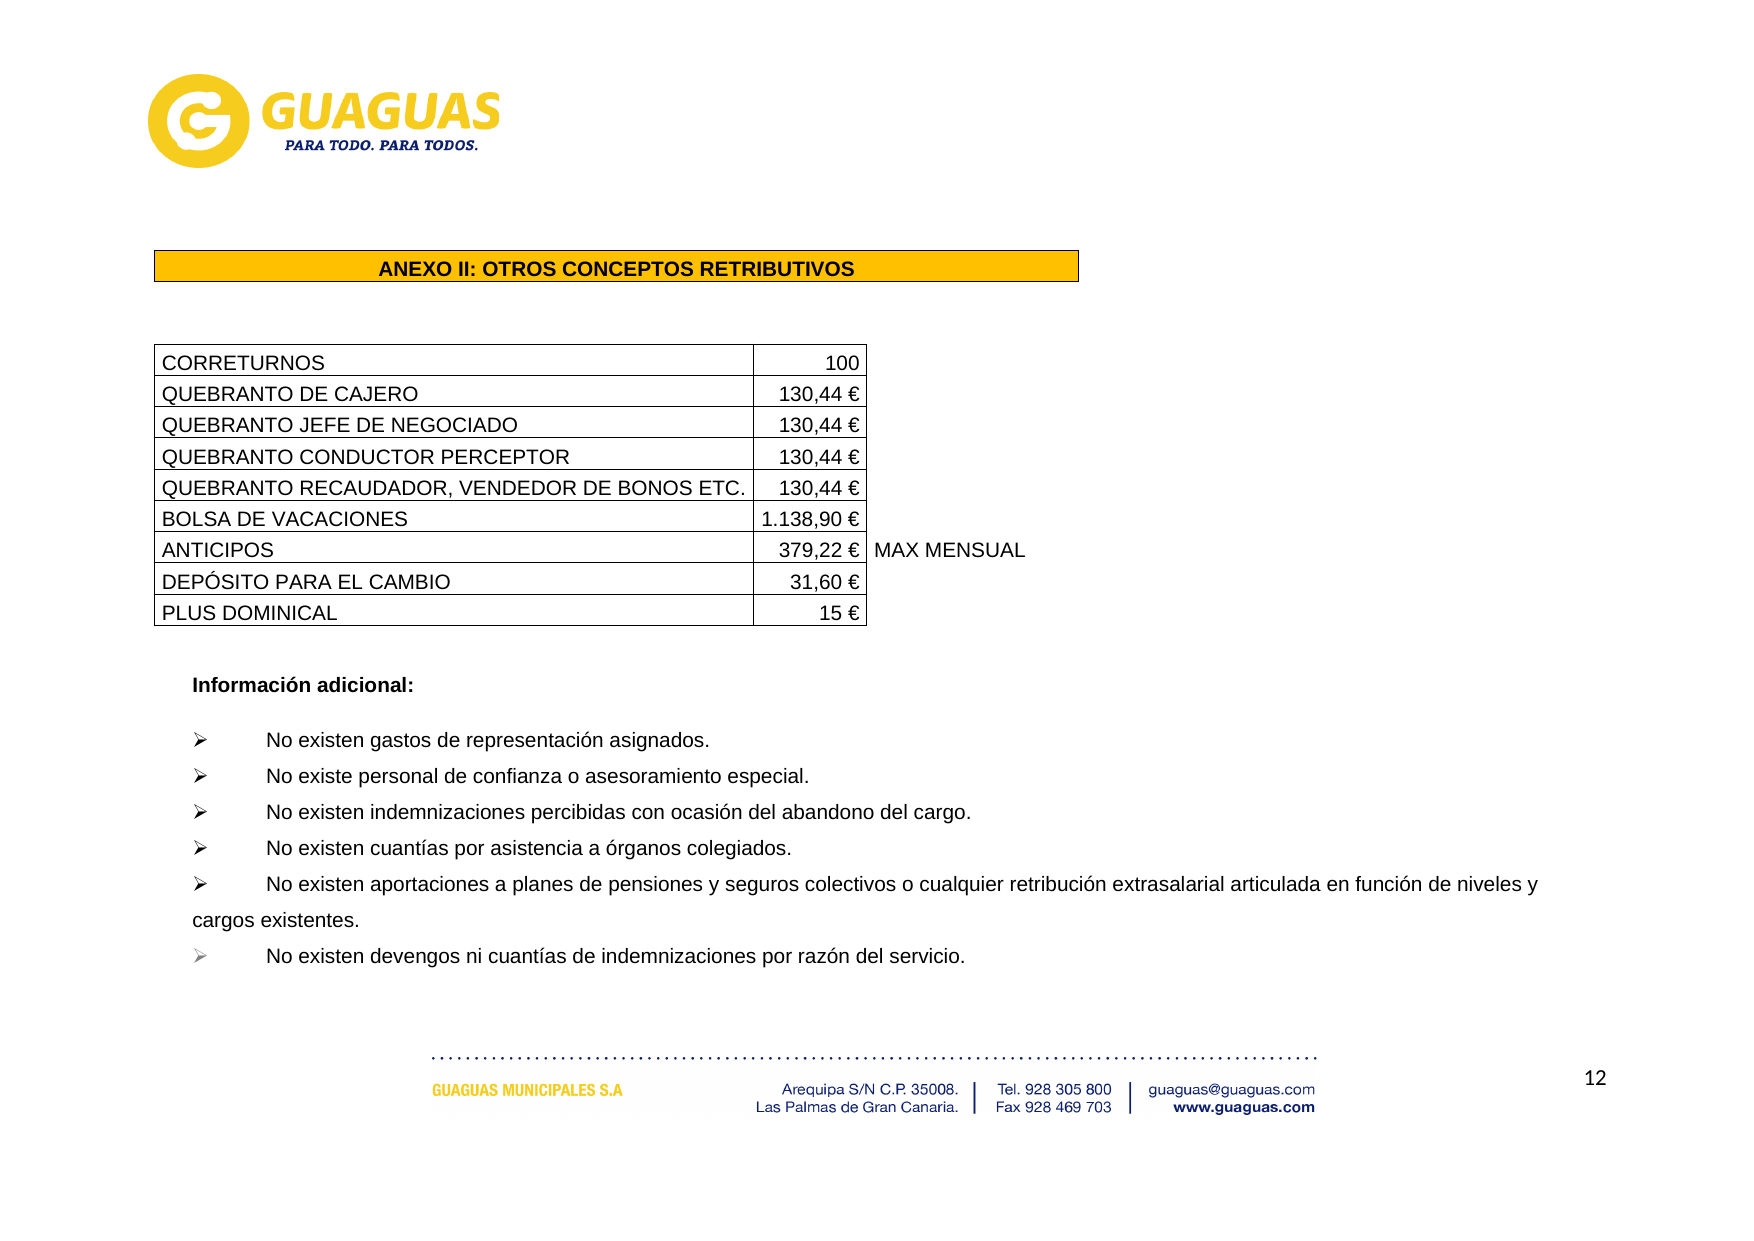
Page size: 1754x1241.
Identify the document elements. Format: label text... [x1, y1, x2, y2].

table_cell [1063, 469, 1078, 500]
table_cell QUEBRANTO JEFE DE NEGOCIADO [155, 407, 753, 437]
table_cell MAX MENSUAL [867, 531, 1033, 562]
table_cell QUEBRANTO DE CAJERO [155, 376, 753, 406]
table_cell [1033, 312, 1048, 343]
table_cell [867, 469, 1033, 500]
table_cell [1063, 594, 1078, 625]
list No existen indemnizaciones percibidas con ocasión del abandono del cargo. [192, 800, 1606, 824]
table_cell [1033, 344, 1048, 375]
table_cell [1048, 344, 1063, 375]
table_cell [867, 375, 1033, 406]
table_cell [1033, 282, 1048, 312]
table_cell 1.138,90 € [754, 501, 866, 531]
table_cell [1048, 562, 1063, 593]
table_cell [867, 344, 1033, 375]
table_cell 130,44 € [754, 407, 866, 437]
table_cell [1063, 500, 1078, 531]
table_cell [1033, 437, 1048, 468]
table_cell [867, 437, 1033, 468]
table_cell [1063, 437, 1078, 468]
list No existen devengos ni cuantías de indemnizaciones por razón del servicio. [192, 944, 1606, 968]
table_cell [1033, 594, 1048, 625]
table_cell DEPÓSITO PARA EL CAMBIO [155, 563, 753, 593]
table_cell 130,44 € [754, 376, 866, 406]
table_cell QUEBRANTO RECAUDADOR, VENDEDOR DE BONOS ETC. [155, 470, 753, 500]
table_cell [1033, 469, 1048, 500]
table_cell [1033, 531, 1048, 562]
table_cell [1063, 562, 1078, 593]
table_cell [867, 562, 1033, 593]
list No existe personal de confianza o asesoramiento especial. [192, 764, 1606, 788]
table_cell [1063, 531, 1078, 562]
text Información adicional: [192, 673, 1606, 697]
table_cell [867, 500, 1033, 531]
table_cell [754, 312, 867, 343]
table_cell QUEBRANTO CONDUCTOR PERCEPTOR [155, 438, 753, 468]
table_cell [1033, 500, 1048, 531]
table_cell [154, 282, 753, 312]
table_cell 130,44 € [754, 470, 866, 500]
table_cell [867, 406, 1033, 437]
table_cell [1048, 282, 1063, 312]
table_cell 130,44 € [754, 438, 866, 468]
table_cell [1048, 500, 1063, 531]
table_cell [1063, 375, 1078, 406]
table_cell [1033, 406, 1048, 437]
table_cell [1033, 562, 1048, 593]
table_cell [1033, 375, 1048, 406]
table_cell [1048, 469, 1063, 500]
table_cell [754, 282, 867, 312]
table_cell [1048, 531, 1063, 562]
table_cell [1048, 594, 1063, 625]
table_cell [1048, 437, 1063, 468]
list No existen gastos de representación asignados. [192, 728, 1606, 752]
list No existen aportaciones a planes de pensiones y seguros colectivos o cualquier retribución extrasalarial articulada en función de niveles y cargos existentes. [192, 872, 1606, 932]
table_cell 379,22 € [754, 532, 866, 562]
table_cell [1048, 375, 1063, 406]
table_cell [1063, 344, 1078, 375]
table_cell [1063, 282, 1078, 312]
table_cell [1063, 312, 1078, 343]
table_cell [154, 312, 753, 343]
table_cell CORRETURNOS [155, 345, 753, 375]
table_cell BOLSA DE VACACIONES [155, 501, 753, 531]
table_cell [1048, 312, 1063, 343]
table_cell 100 [754, 345, 866, 375]
table_cell [867, 282, 1033, 312]
table_cell PLUS DOMINICAL [155, 595, 753, 625]
table_cell [867, 312, 1033, 343]
table_cell ANTICIPOS [155, 532, 753, 562]
table_header ANEXO II: OTROS CONCEPTOS RETRIBUTIVOS [155, 251, 1078, 281]
list No existen cuantías por asistencia a órganos colegiados. [192, 836, 1606, 860]
table_cell 31,60 € [754, 563, 866, 593]
table_cell [867, 594, 1033, 625]
table_cell 15 € [754, 595, 866, 625]
table_cell [1063, 406, 1078, 437]
table_cell [1048, 406, 1063, 437]
